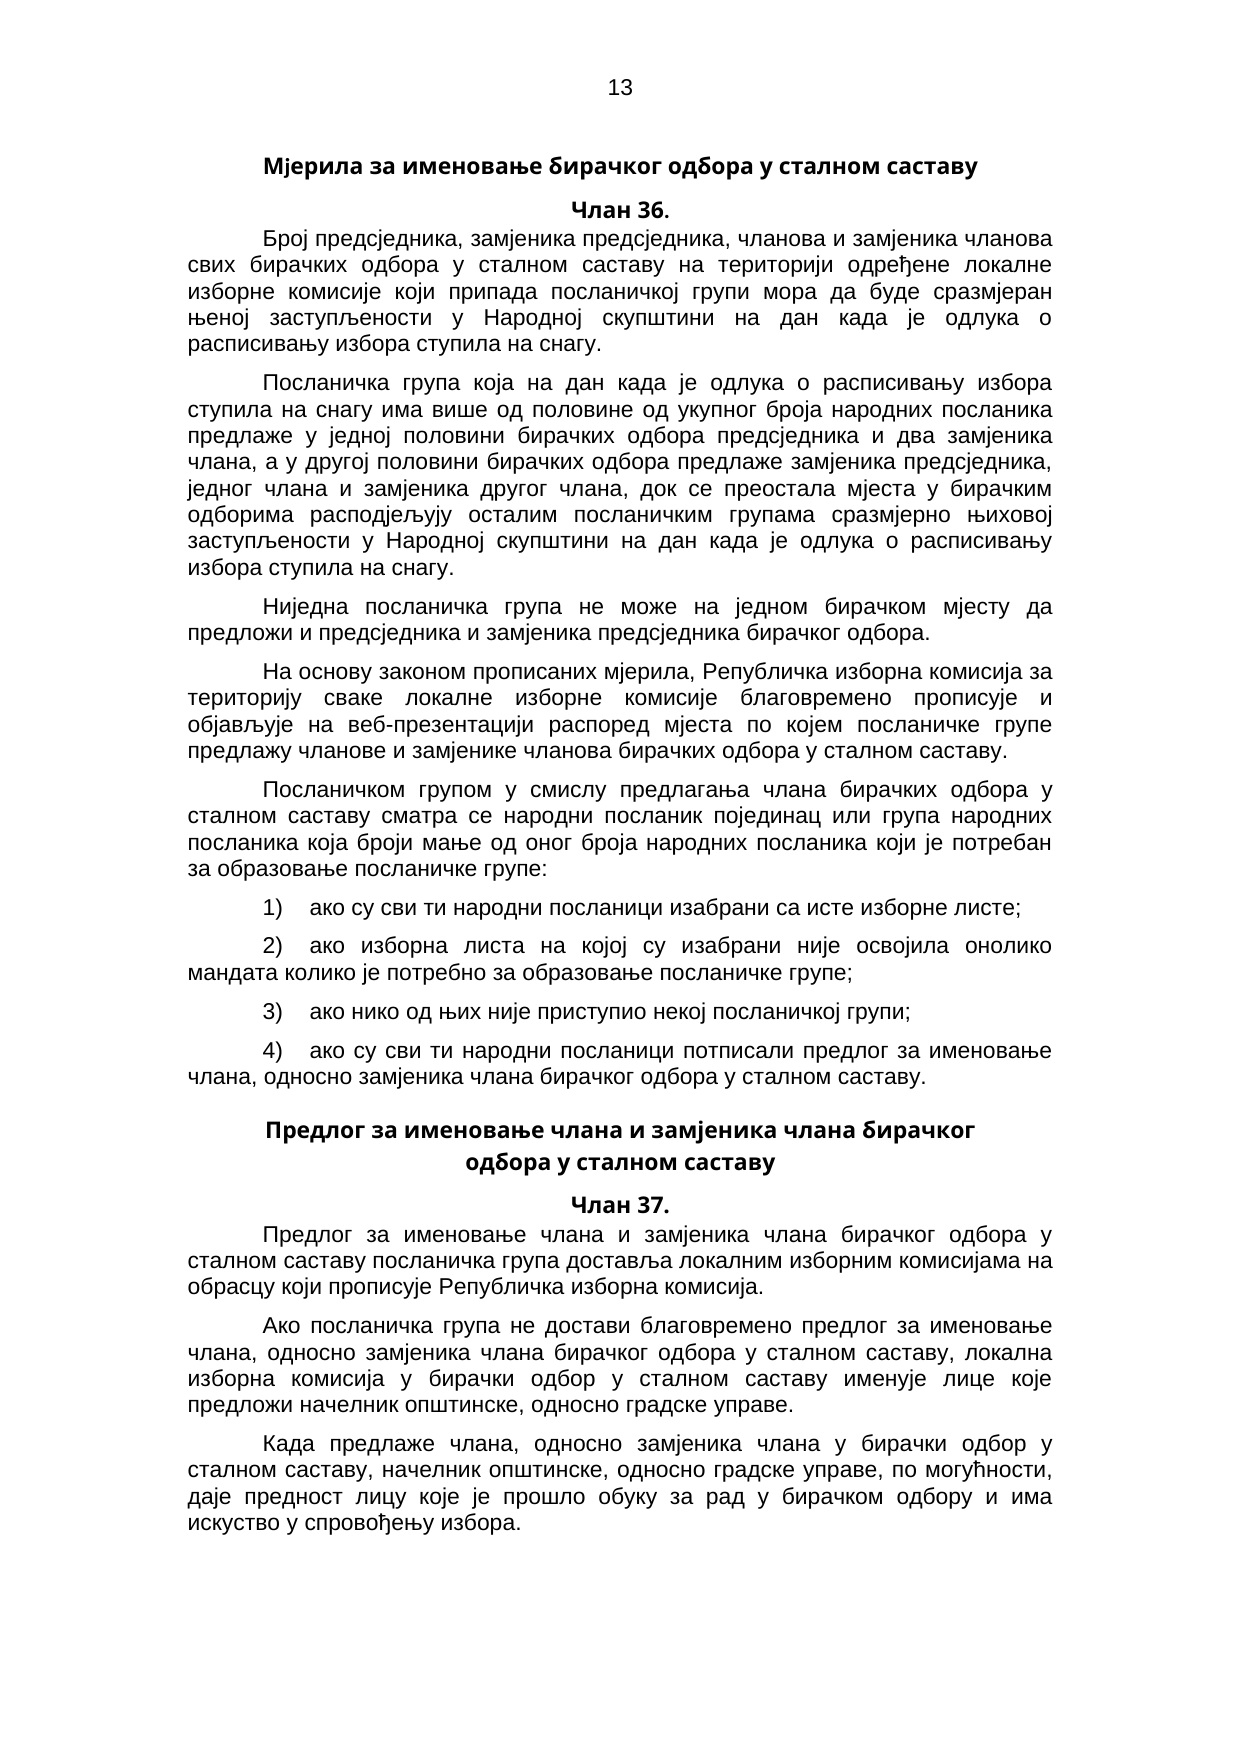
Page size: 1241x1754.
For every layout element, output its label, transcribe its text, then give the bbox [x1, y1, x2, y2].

text Члан 36. [262, 194, 978, 225]
text На основу законом прописаних мјерила, Републичка изборна комисија за територију сваке локалне изборне комисије благовремено прописује и објављује на веб-презентацији распоред мјеста по којем посланичке групе предлажу чланове и замјенике чланова бирачких одбора у сталном саставу. [187, 658, 1053, 763]
text Предлог за именовање члана и замјеника члана бирачког одбора у сталном саставу [262, 1114, 978, 1177]
text Посланичком групом у смислу предлагања члана бирачких одбора у сталном саставу сматра се народни посланик појединац или група народних посланика која броји мање од оног броја народних посланика који је потребан за образовање посланичке групе: [187, 776, 1053, 881]
text Број предсједника, замјеника предсједника, чланова и замјеника чланова свих бирачких одбора у сталном саставу на територији одређене локалне изборне комисије који припада посланичкој групи мора да буде сразмјеран њеној заступљености у Народној скупштини на дан када је одлука о расписивању избора ступила на снагу. [187, 225, 1053, 357]
text Мјерила за именовање бирачког одбора у сталном саставу [262, 150, 978, 181]
text Посланичка група која на дан када је одлука о расписивању избора ступила на снагу има више од половине од укупног броја народних посланика предлаже у једној половини бирачких одбора предсједника и два замјеника члана, а у другој половини бирачких одбора предлаже замјеника предсједника, једног члана и замјеника другог члана, док се преостала мјеста у бирачким одборима расподјељују осталим посланичким групама сразмјерно њиховој заступљености у Народној скупштини на дан када је одлука о расписивању избора ступила на снагу. [187, 369, 1053, 580]
text 3) ако нико од њих није приступио некој посланичкој групи; [187, 998, 1053, 1024]
text 4) ако су сви ти народни посланици потписали предлог за именовање члана, односно замјеника члана бирачког одбора у сталном саставу. [187, 1037, 1053, 1089]
text Члан 37. [262, 1189, 978, 1221]
text Ниједна посланичка група не може на једном бирачком мјесту да предложи и предсједника и замјеника предсједника бирачког одбора. [187, 593, 1053, 645]
text Предлог за именовање члана и замјеника члана бирачког одбора у сталном саставу посланичка група доставља локалним изборним комисијама на обрасцу који прописује Републичка изборна комисија. [187, 1221, 1053, 1299]
text 2) ако изборна листа на којој су изабрани није освојила онолико мандата колико је потребно за образовање посланичке групе; [187, 932, 1053, 985]
text Када предлаже члана, односно замјеника члана у бирачки одбор у сталном саставу, начелник општинске, односно градске управе, по могућности, даје предност лицу које је прошло обуку за рад у бирачком одбору и има искуство у спровођењу избора. [187, 1430, 1053, 1535]
text 1) ако су сви ти народни посланици изабрани са исте изборне листе; [187, 894, 1053, 920]
text Ако посланичка група не достави благовремено предлог за именовање члана, односно замјеника члана бирачког одбора у сталном саставу, локална изборна комисија у бирачки одбор у сталном саставу именује лице које предложи начелник општинске, односно градске управе. [187, 1312, 1053, 1417]
